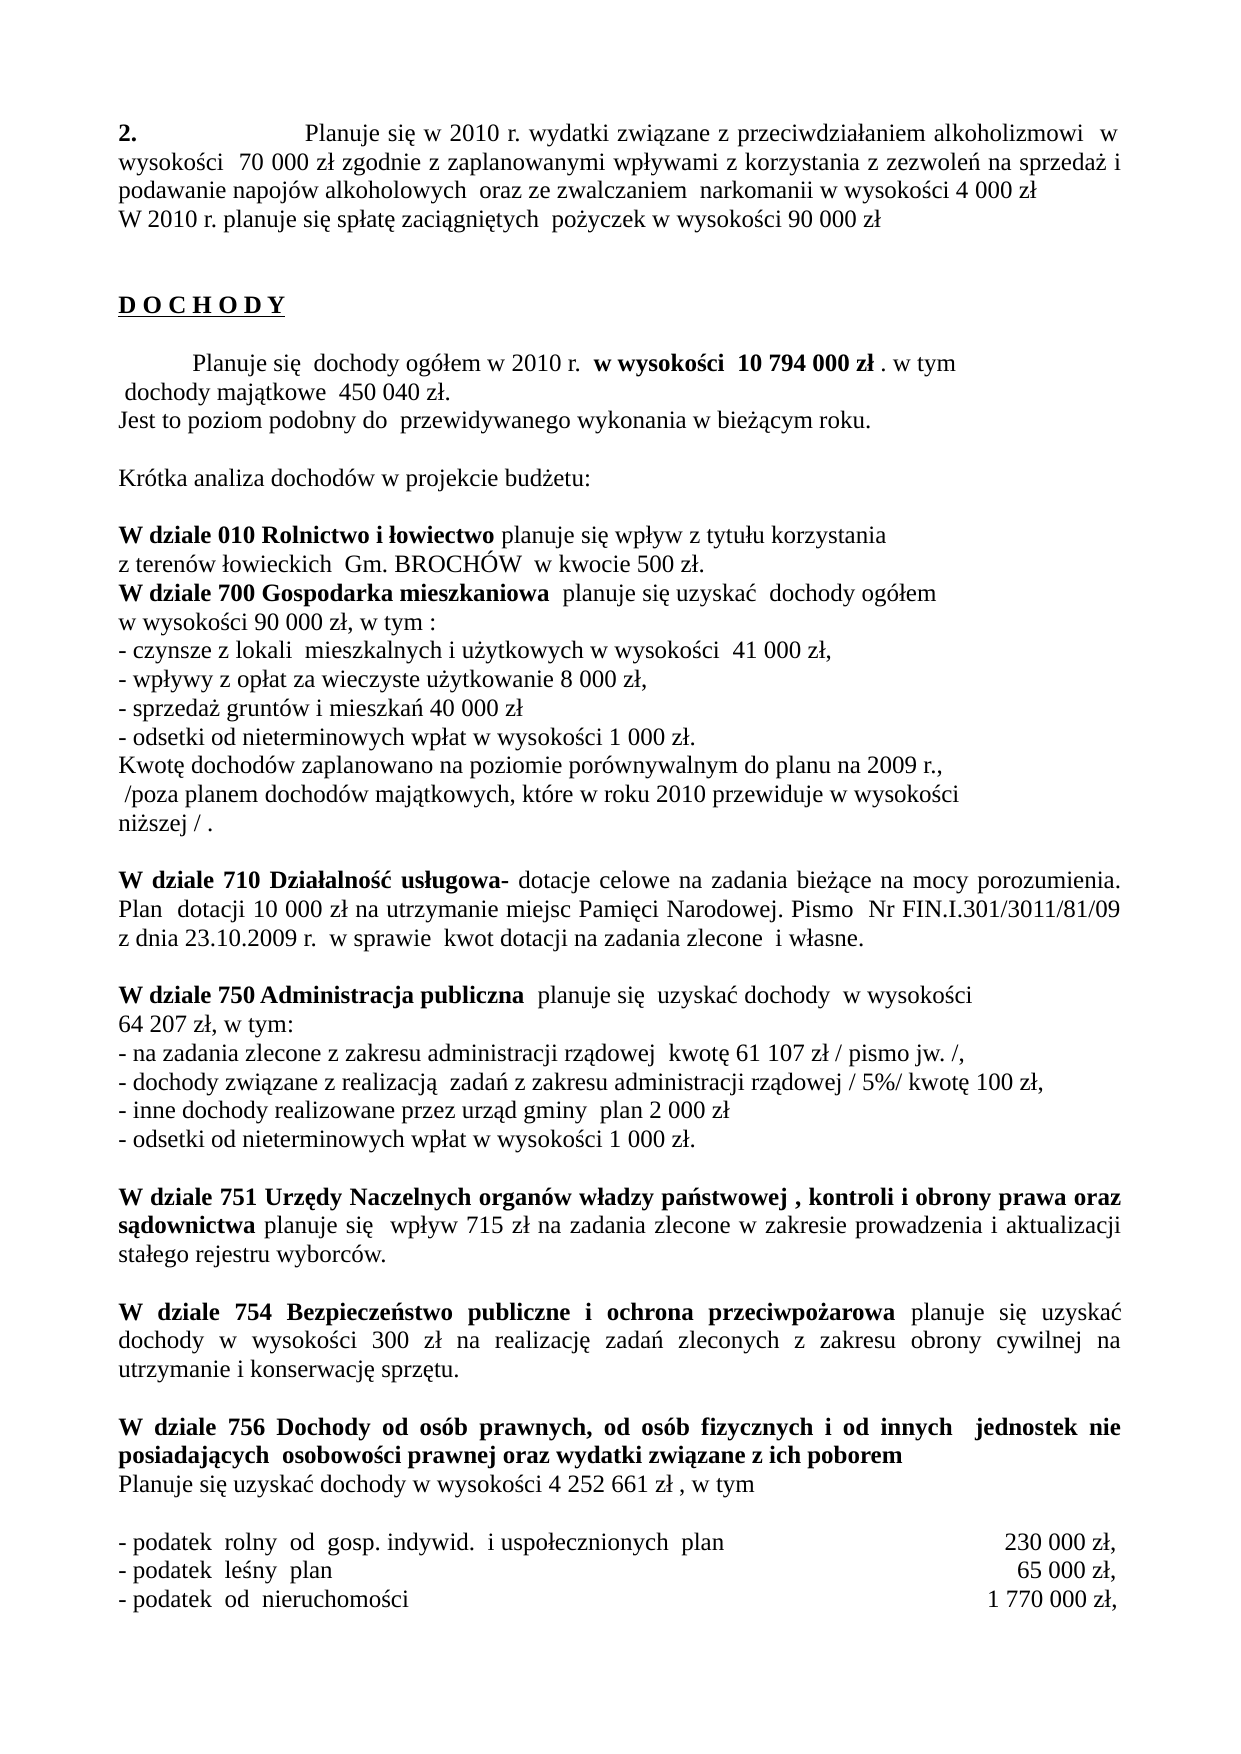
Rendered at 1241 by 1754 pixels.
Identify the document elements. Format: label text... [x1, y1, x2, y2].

text W dziale 750 Administracja publiczna planuje się uzyskać dochody w wysokości [118, 981, 1122, 1009]
text W dziale 010 Rolnictwo i łowiectwo planuje się wpływ z tytułu korzystania [118, 521, 1122, 549]
text - inne dochody realizowane przez urząd gminy plan 2 000 zł [118, 1096, 1122, 1124]
text Planuje się dochody ogółem w 2010 r. w wysokości 10 794 000 zł . w tym [118, 348, 1122, 377]
text - podatek leśny plan 65 000 zł, [118, 1556, 1122, 1584]
text W dziale 751 Urzędy Naczelnych organów władzy państwowej , kontroli i obrony prawa oraz sądownictwa planuje się wpływ 715 zł na zadania zlecone w zakresie prowadzenia i aktualizacji stałego rejestru wyborców. [118, 1182, 1122, 1268]
text w wysokości 90 000 zł, w tym : [118, 607, 1122, 636]
text z terenów łowieckich Gm. BROCHÓW w kwocie 500 zł. [118, 549, 1122, 578]
text 64 207 zł, w tym: [118, 1009, 1122, 1038]
text Krótka analiza dochodów w projekcie budżetu: [118, 463, 1122, 492]
text - odsetki od nieterminowych wpłat w wysokości 1 000 zł. [118, 722, 1122, 751]
text - podatek od nieruchomości 1 770 000 zł, [118, 1584, 1122, 1613]
text - dochody związane z realizacją zadań z zakresu administracji rządowej / 5%/ kwotę 100 zł, [118, 1067, 1122, 1096]
text - odsetki od nieterminowych wpłat w wysokości 1 000 zł. [118, 1124, 1122, 1153]
text Jest to poziom podobny do przewidywanego wykonania w bieżącym roku. [118, 406, 1122, 434]
text niższej / . [118, 808, 1122, 837]
text W 2010 r. planuje się spłatę zaciągniętych pożyczek w wysokości 90 000 zł [118, 204, 1122, 233]
text W dziale 754 Bezpieczeństwo publiczne i ochrona przeciwpożarowa planuje się uzyskać dochody w wysokości 300 zł na realizację zadań zleconych z zakresu obrony cywilnej na utrzymanie i konserwację sprzętu. [118, 1297, 1122, 1383]
text Kwotę dochodów zaplanowano na poziomie porównywalnym do planu na 2009 r., [118, 751, 1122, 779]
text W dziale 756 Dochody od osób prawnych, od osób fizycznych i od innych jednostek nie posiadających osobowości prawnej oraz wydatki związane z ich poborem [118, 1412, 1122, 1469]
text W dziale 700 Gospodarka mieszkaniowa planuje się uzyskać dochody ogółem [118, 578, 1122, 607]
text - wpływy z opłat za wieczyste użytkowanie 8 000 zł, [118, 664, 1122, 693]
text - na zadania zlecone z zakresu administracji rządowej kwotę 61 107 zł / pismo jw. /, [118, 1038, 1122, 1067]
text Planuje się uzyskać dochody w wysokości 4 252 661 zł , w tym [118, 1469, 1122, 1498]
text - czynsze z lokali mieszkalnych i użytkowych w wysokości 41 000 zł, [118, 636, 1122, 664]
text /poza planem dochodów majątkowych, które w roku 2010 przewiduje w wysokości [118, 779, 1122, 808]
text D O C H O D Y [118, 291, 1122, 319]
text dochody majątkowe 450 040 zł. [118, 377, 1122, 406]
text - sprzedaż gruntów i mieszkań 40 000 zł [118, 693, 1122, 722]
text - podatek rolny od gosp. indywid. i uspołecznionych plan 230 000 zł, [118, 1527, 1122, 1556]
text W dziale 710 Działalność usługowa- dotacje celowe na zadania bieżące na mocy porozumienia. Plan dotacji 10 000 zł na utrzymanie miejsc Pamięci Narodowej. Pismo Nr FIN.I.301/3011/81/09 z dnia 23.10.2009 r. w sprawie kwot dotacji na zadania zlecone i własne. [118, 866, 1122, 952]
text 6. Planuje się w 2010 r. wydatki związane z przeciwdziałaniem alkoholizmowi w wysokości 70 000 zł zgodnie z zaplanowanymi wpływami z korzystania z zezwoleń na sprzedaż i podawanie napojów alkoholowych oraz ze zwalczaniem narkomanii w wysokości 4 000 zł [118, 118, 1122, 204]
